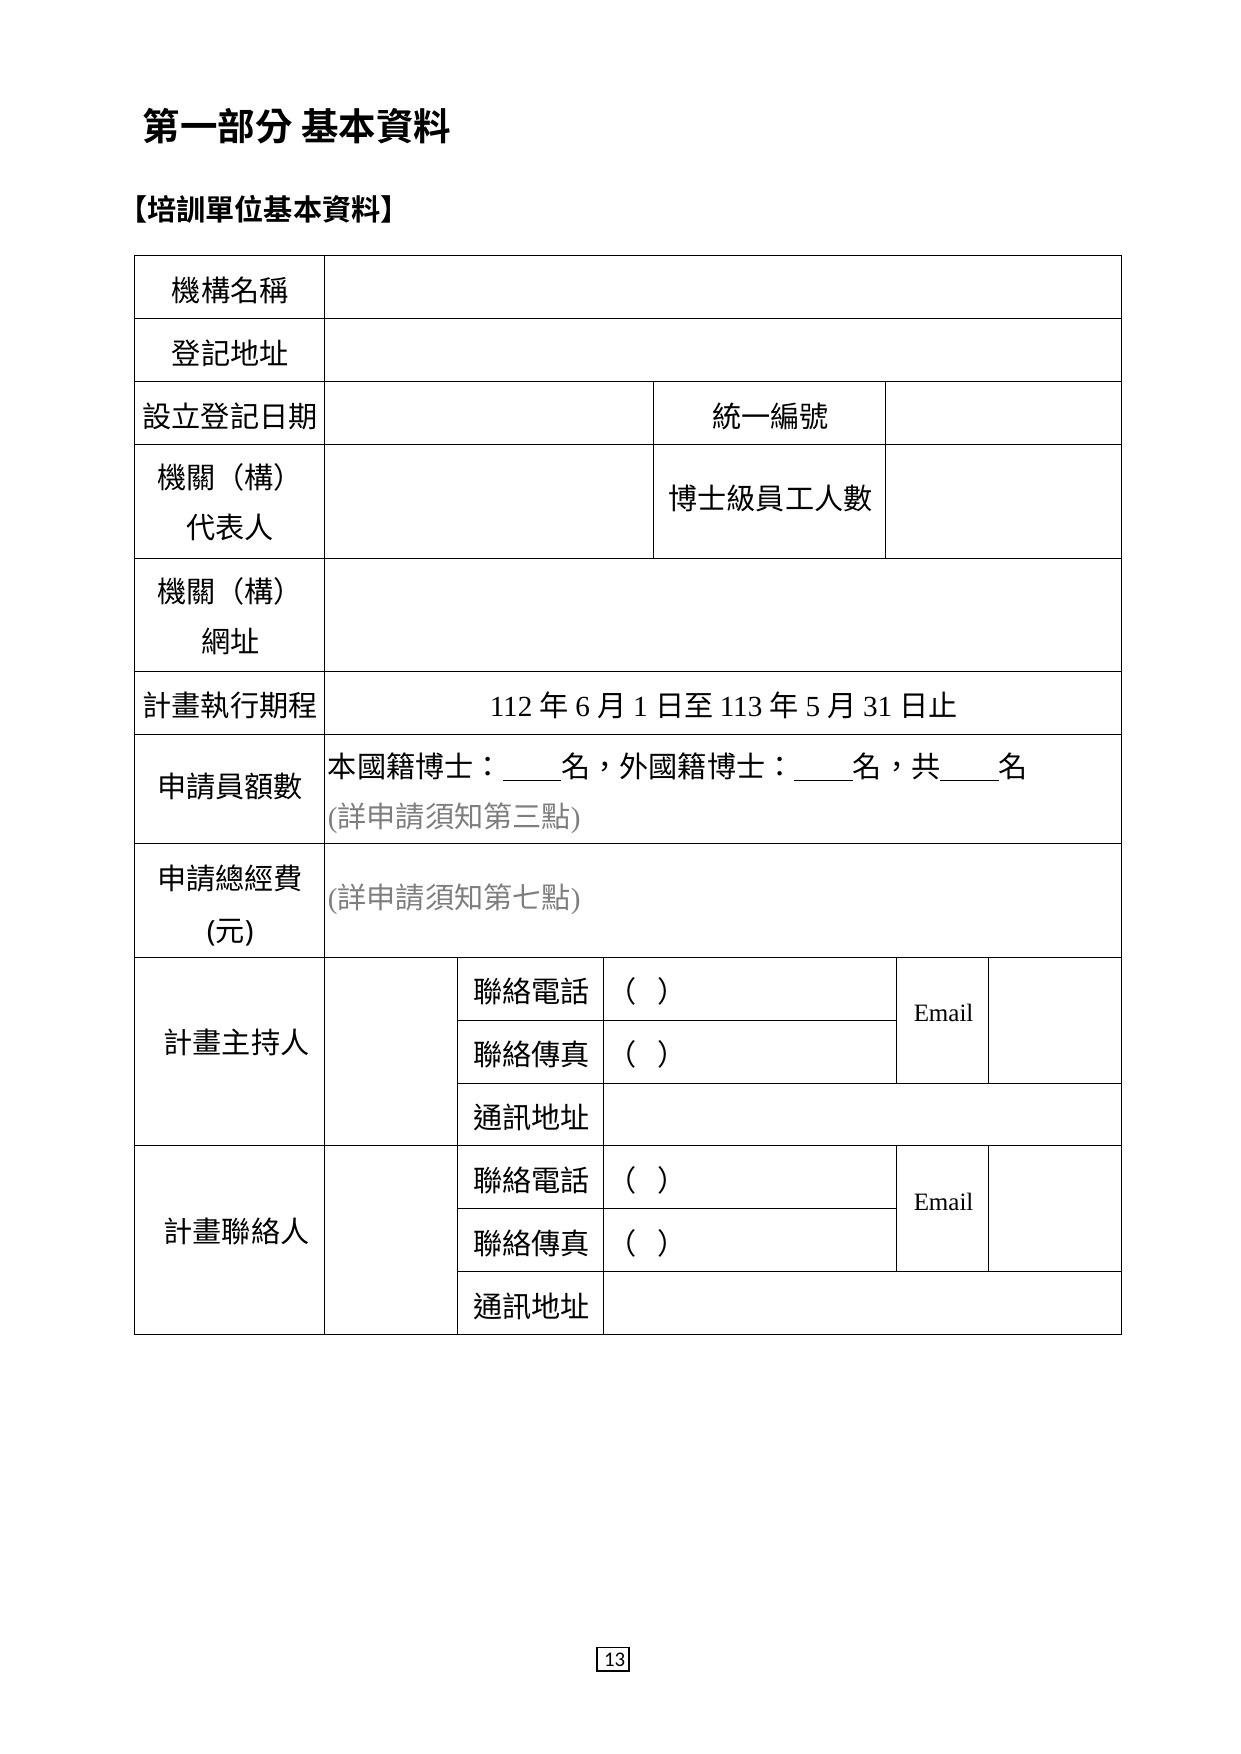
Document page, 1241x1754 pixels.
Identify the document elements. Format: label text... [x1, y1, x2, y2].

table_cell 機關（構） 代表人 [135, 445, 324, 558]
table_cell [604, 1272, 1121, 1334]
table_header 機構名稱 [135, 256, 324, 318]
table_cell [325, 559, 1121, 671]
table_cell 申請總經費 (元) [135, 844, 324, 957]
table_cell [325, 319, 1121, 381]
table_cell [604, 1084, 1121, 1145]
table_cell [886, 445, 1121, 558]
table_cell [989, 1146, 1121, 1271]
table_cell 機關（構） 網址 [135, 559, 324, 671]
table_cell 博士級員工人數 [654, 445, 885, 558]
table_cell 通訊地址 [458, 1272, 603, 1334]
text 第一部分 基本資料 [142, 97, 1180, 152]
table_cell 通訊地址 [458, 1084, 603, 1145]
table_cell 聯絡電話 [458, 958, 603, 1019]
table_cell （ ） [604, 1209, 896, 1271]
table_cell Email [897, 958, 988, 1082]
table_header [325, 256, 1121, 318]
table_cell [989, 958, 1121, 1082]
table_cell [325, 958, 457, 1145]
table_cell （ ） [604, 958, 896, 1019]
table_cell 登記地址 [135, 319, 324, 381]
table_cell 統一編號 [654, 382, 885, 444]
table_cell 計畫主持人 [135, 958, 324, 1145]
text 【培訓單位基本資料】 [118, 187, 1180, 229]
table_cell [325, 445, 653, 558]
table_cell Email [897, 1146, 988, 1271]
table_cell [325, 1146, 457, 1334]
table_cell 聯絡電話 [458, 1146, 603, 1208]
table_cell 本國籍博士： 名，外國籍博士： 名，共 名 (詳申請須知第三點) [325, 735, 1121, 843]
table_cell (詳申請須知第七點) [325, 844, 1121, 957]
table_cell （ ） [604, 1146, 896, 1208]
table_cell （ ） [604, 1021, 896, 1082]
table_cell [886, 382, 1121, 444]
table_cell 計畫聯絡人 [135, 1146, 324, 1334]
table_cell [325, 382, 653, 444]
table_cell 申請員額數 [135, 735, 324, 843]
table_cell 設立登記日期 [135, 382, 324, 444]
table_cell 計畫執行期程 [135, 672, 324, 734]
table_cell 聯絡傳真 [458, 1021, 603, 1082]
table_cell 112 年 6 月 1 日至 113 年 5 月 31 日止 [325, 672, 1121, 734]
table_cell 聯絡傳真 [458, 1209, 603, 1271]
